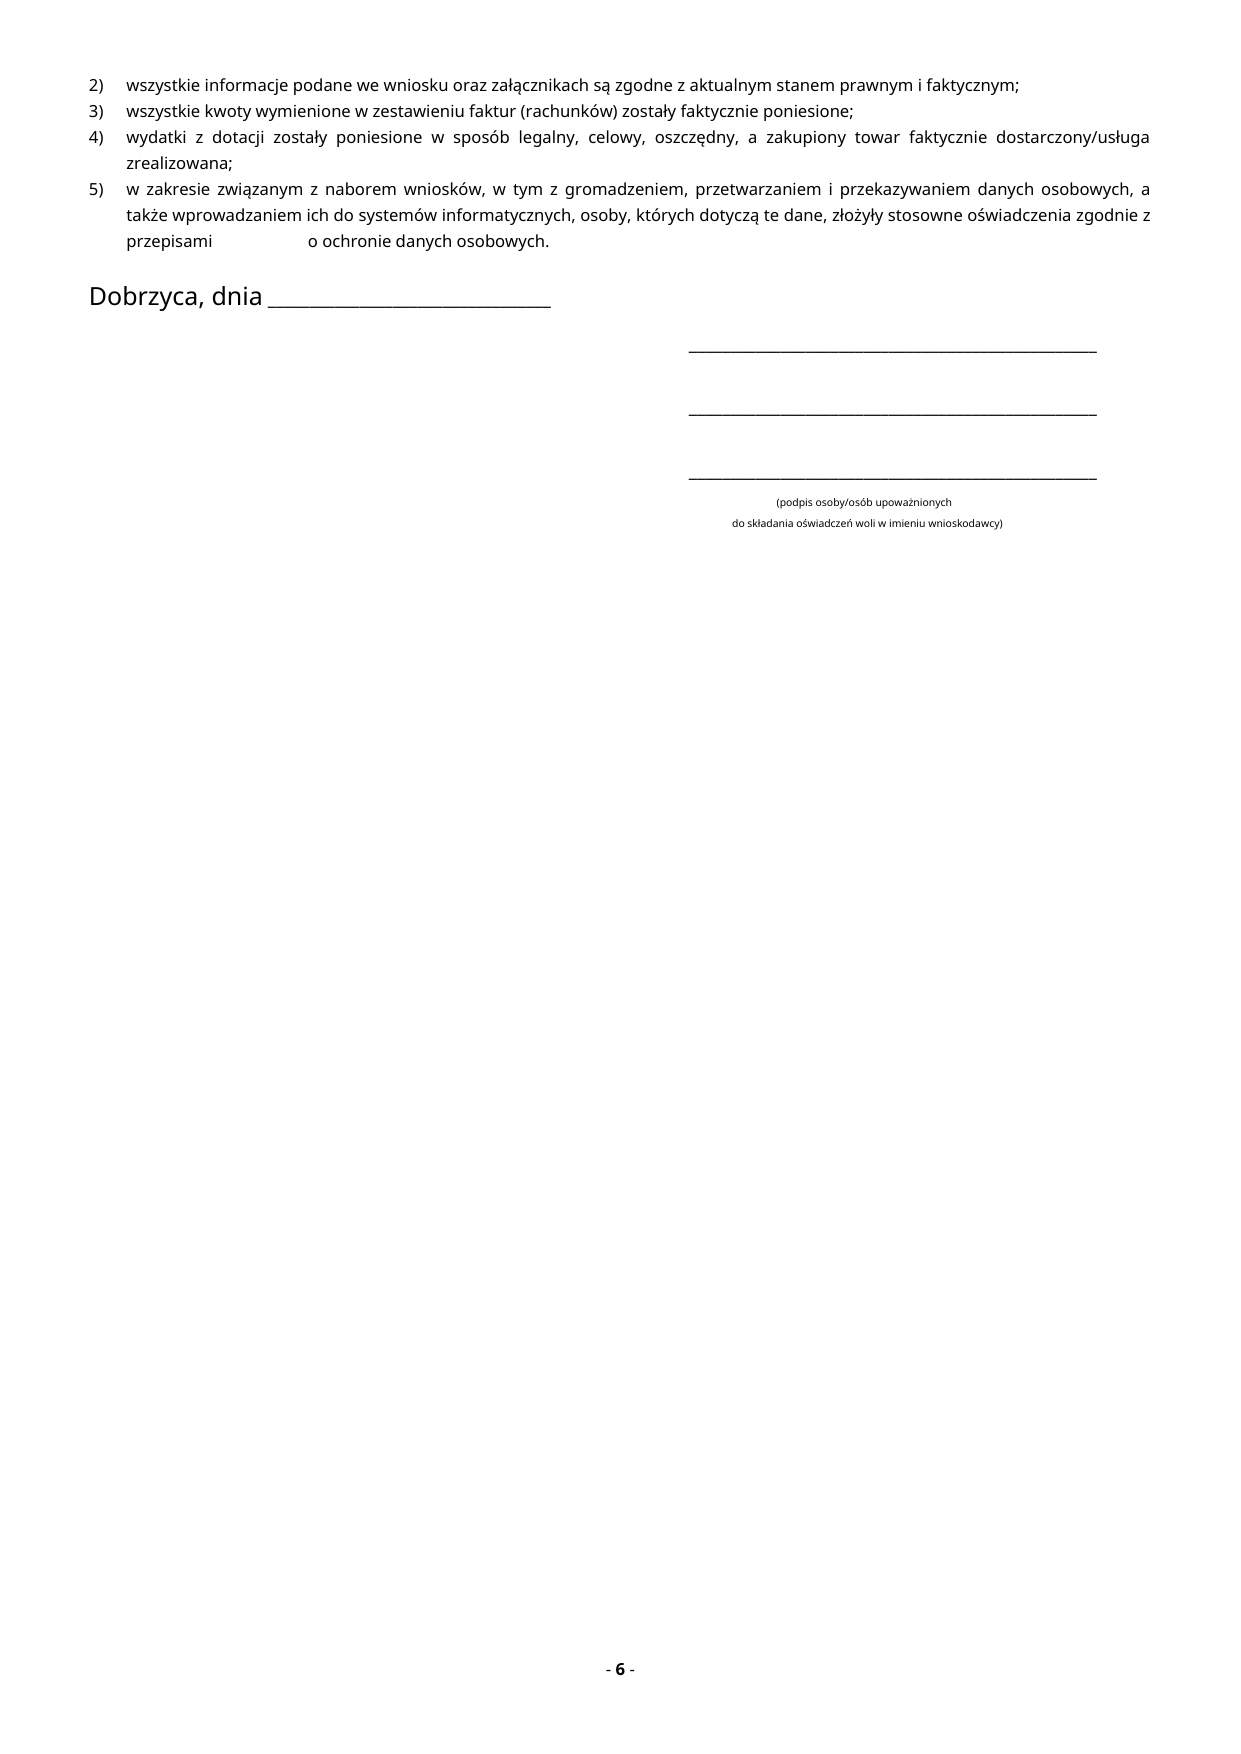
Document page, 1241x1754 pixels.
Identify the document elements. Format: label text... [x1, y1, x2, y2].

text _________________________________________________ [689, 330, 1152, 355]
list wszystkie kwoty wymienione w zestawieniu faktur (rachunków) zostały faktycznie poniesione; [89, 100, 1152, 123]
list w zakresie związanym z naborem wniosków, w tym z gromadzeniem, przetwarzaniem i przekazywaniem danych osobowych, a także wprowadzaniem ich do systemów informatycznych, osoby, których dotyczą te dane, złożyły stosowne oświadczenia zgodnie z przepisami o ochronie danych osobowych. [89, 178, 1152, 253]
text Dobrzyca, dnia __________________________________ [89, 279, 1152, 313]
text do składania oświadczeń woli w imieniu wnioskodawcy) [464, 517, 1152, 538]
text _________________________________________________ [689, 457, 1152, 483]
text _________________________________________________ [689, 394, 1152, 419]
text (podpis osoby/osób upoważnionych [464, 496, 1152, 517]
list wydatki z dotacji zostały poniesione w sposób legalny, celowy, oszczędny, a zakupiony towar faktycznie dostarczony/usługa zrealizowana; [89, 126, 1152, 175]
list wszystkie informacje podane we wniosku oraz załącznikach są zgodne z aktualnym stanem prawnym i faktycznym; [89, 74, 1152, 97]
